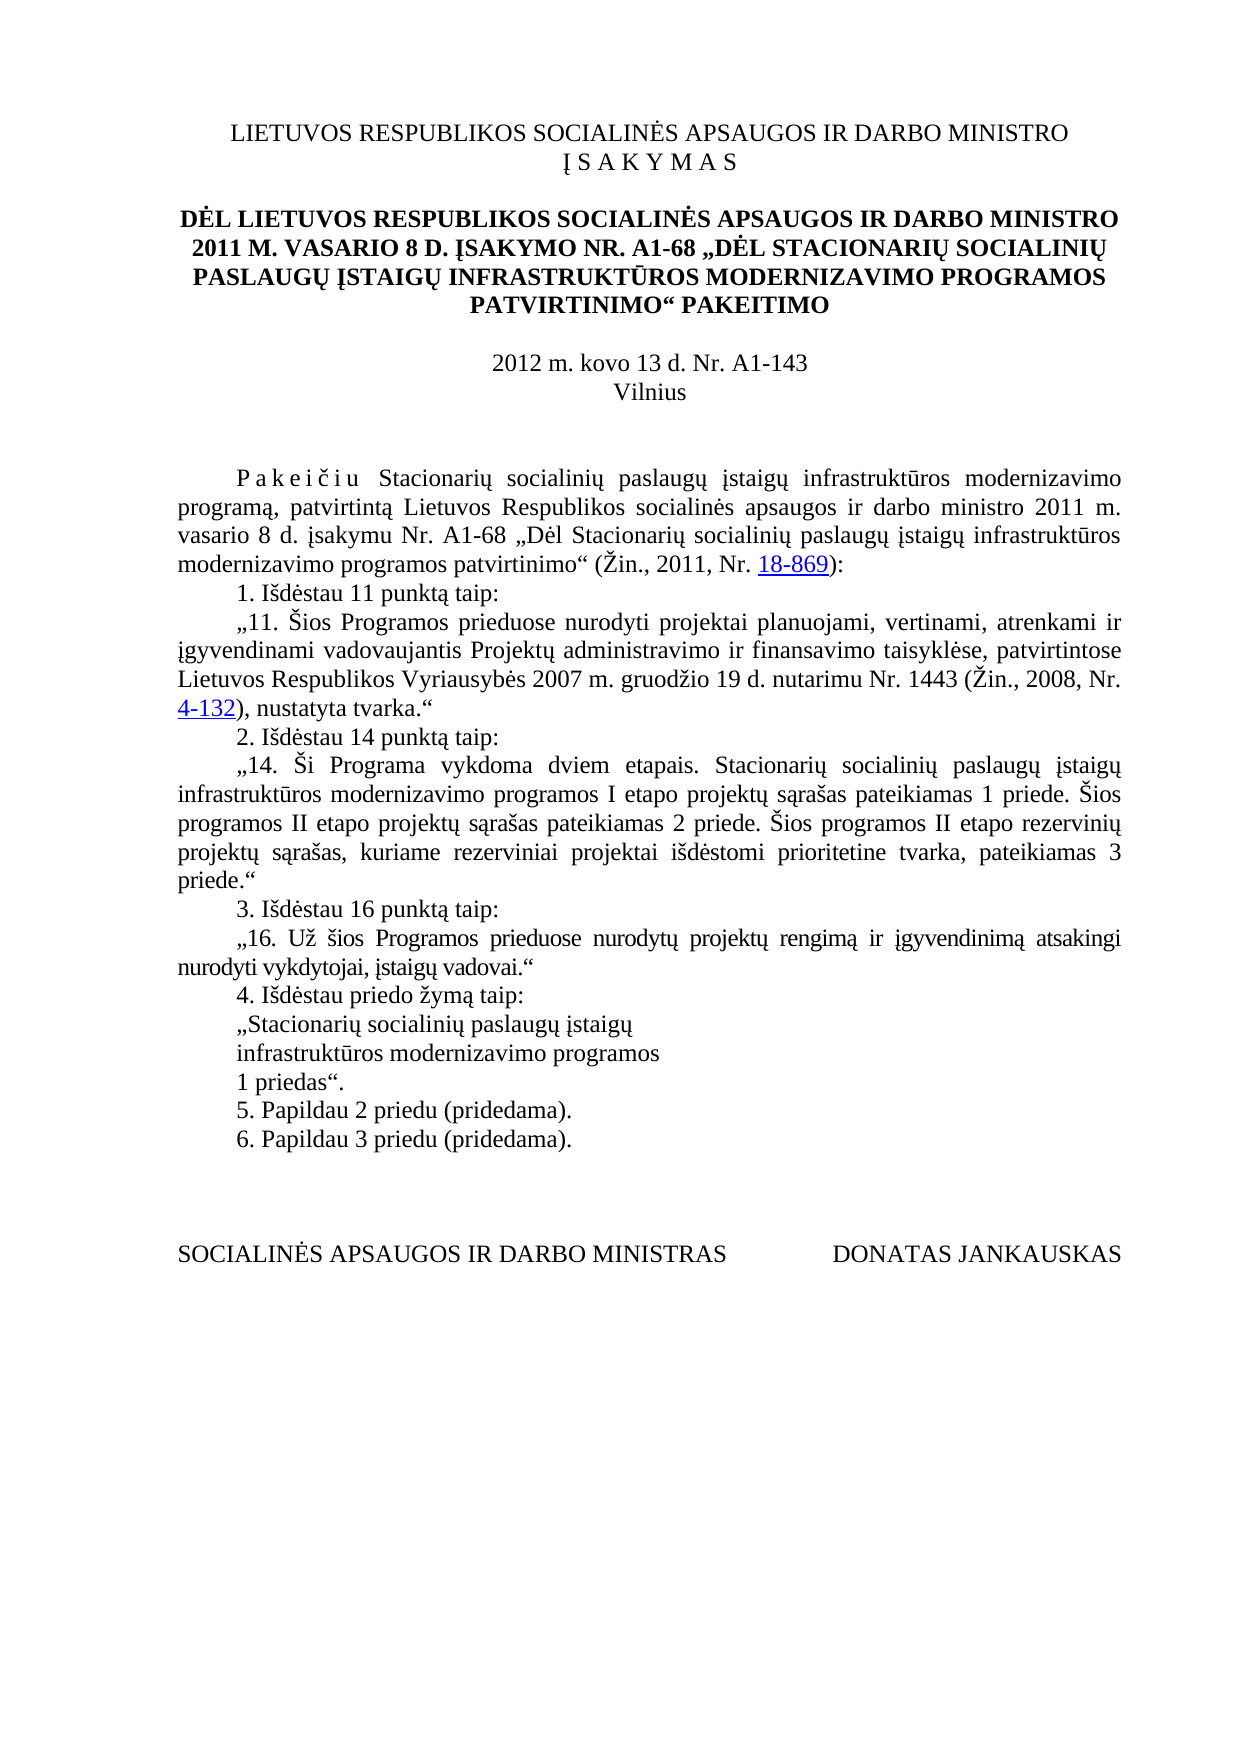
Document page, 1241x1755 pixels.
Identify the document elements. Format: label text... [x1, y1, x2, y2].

text Pakeičiu Stacionarių socialinių paslaugų įstaigų infrastruktūros modernizavimo programą, patvirtintą Lietuvos Respublikos socialinės apsaugos ir darbo ministro 2011 m. vasario 8 d. įsakymu Nr. A1-68 „Dėl Stacionarių socialinių paslaugų įstaigų infrastruktūros modernizavimo programos patvirtinimo“ (Žin., 2011, Nr. 18-869): [177, 463, 1122, 578]
text 6. Papildau 3 priedu (pridedama). [177, 1124, 1122, 1153]
text 5. Papildau 2 priedu (pridedama). [177, 1096, 1122, 1124]
text DĖL Lietuvos Respublikos socialinės apsaugos ir darbo ministro 2011 m. vasario 8 d. įsakymo Nr. A1-68 „DĖL STACIONARIŲ SOCIALINIŲ PASLAUGŲ ĮSTAIGŲ INFRASTRUKTŪROS MODERNIZAVIMO PROGRAMOS PATVIRTINIMo“ pakeitimo [177, 204, 1122, 319]
text 1 priedas“. [177, 1067, 1122, 1096]
text 2. Išdėstau 14 punktą taip: [177, 722, 1122, 751]
text Vilnius [177, 377, 1122, 406]
text „11. Šios Programos prieduose nurodyti projektai planuojami, vertinami, atrenkami ir įgyvendinami vadovaujantis Projektų administravimo ir finansavimo taisyklėse, patvirtintose Lietuvos Respublikos Vyriausybės 2007 m. gruodžio 19 d. nutarimu Nr. 1443 (Žin., 2008, Nr. 4-132), nustatyta tvarka.“ [177, 607, 1122, 722]
text „16. Už šios Programos prieduose nurodytų projektų rengimą ir įgyvendinimą atsakingi nurodyti vykdytojai, įstaigų vadovai.“ [177, 923, 1122, 981]
text 4. Išdėstau priedo žymą taip: [177, 981, 1122, 1009]
text „14. Ši Programa vykdoma dviem etapais. Stacionarių socialinių paslaugų įstaigų infrastruktūros modernizavimo programos I etapo projektų sąrašas pateikiamas 1 priede. Šios programos II etapo projektų sąrašas pateikiamas 2 priede. Šios programos II etapo rezervinių projektų sąrašas, kuriame rezerviniai projektai išdėstomi prioritetine tvarka, pateikiamas 3 priede.“ [177, 751, 1122, 894]
text „Stacionarių socialinių paslaugų įstaigų [177, 1009, 1122, 1038]
text Į S A K Y M A S [177, 147, 1122, 176]
text Socialinės apsaugos ir darbo ministras Donatas Jankauskas [177, 1239, 1122, 1268]
text 2012 m. kovo 13 d. Nr. A1-143 [177, 348, 1122, 377]
text LIETUVOS RESPUBLIKOS SOCIALINĖS APSAUGOS IR DARBO MINISTRO [177, 118, 1122, 147]
text infrastruktūros modernizavimo programos [177, 1038, 1122, 1067]
text 1. Išdėstau 11 punktą taip: [177, 578, 1122, 607]
text 3. Išdėstau 16 punktą taip: [177, 894, 1122, 923]
